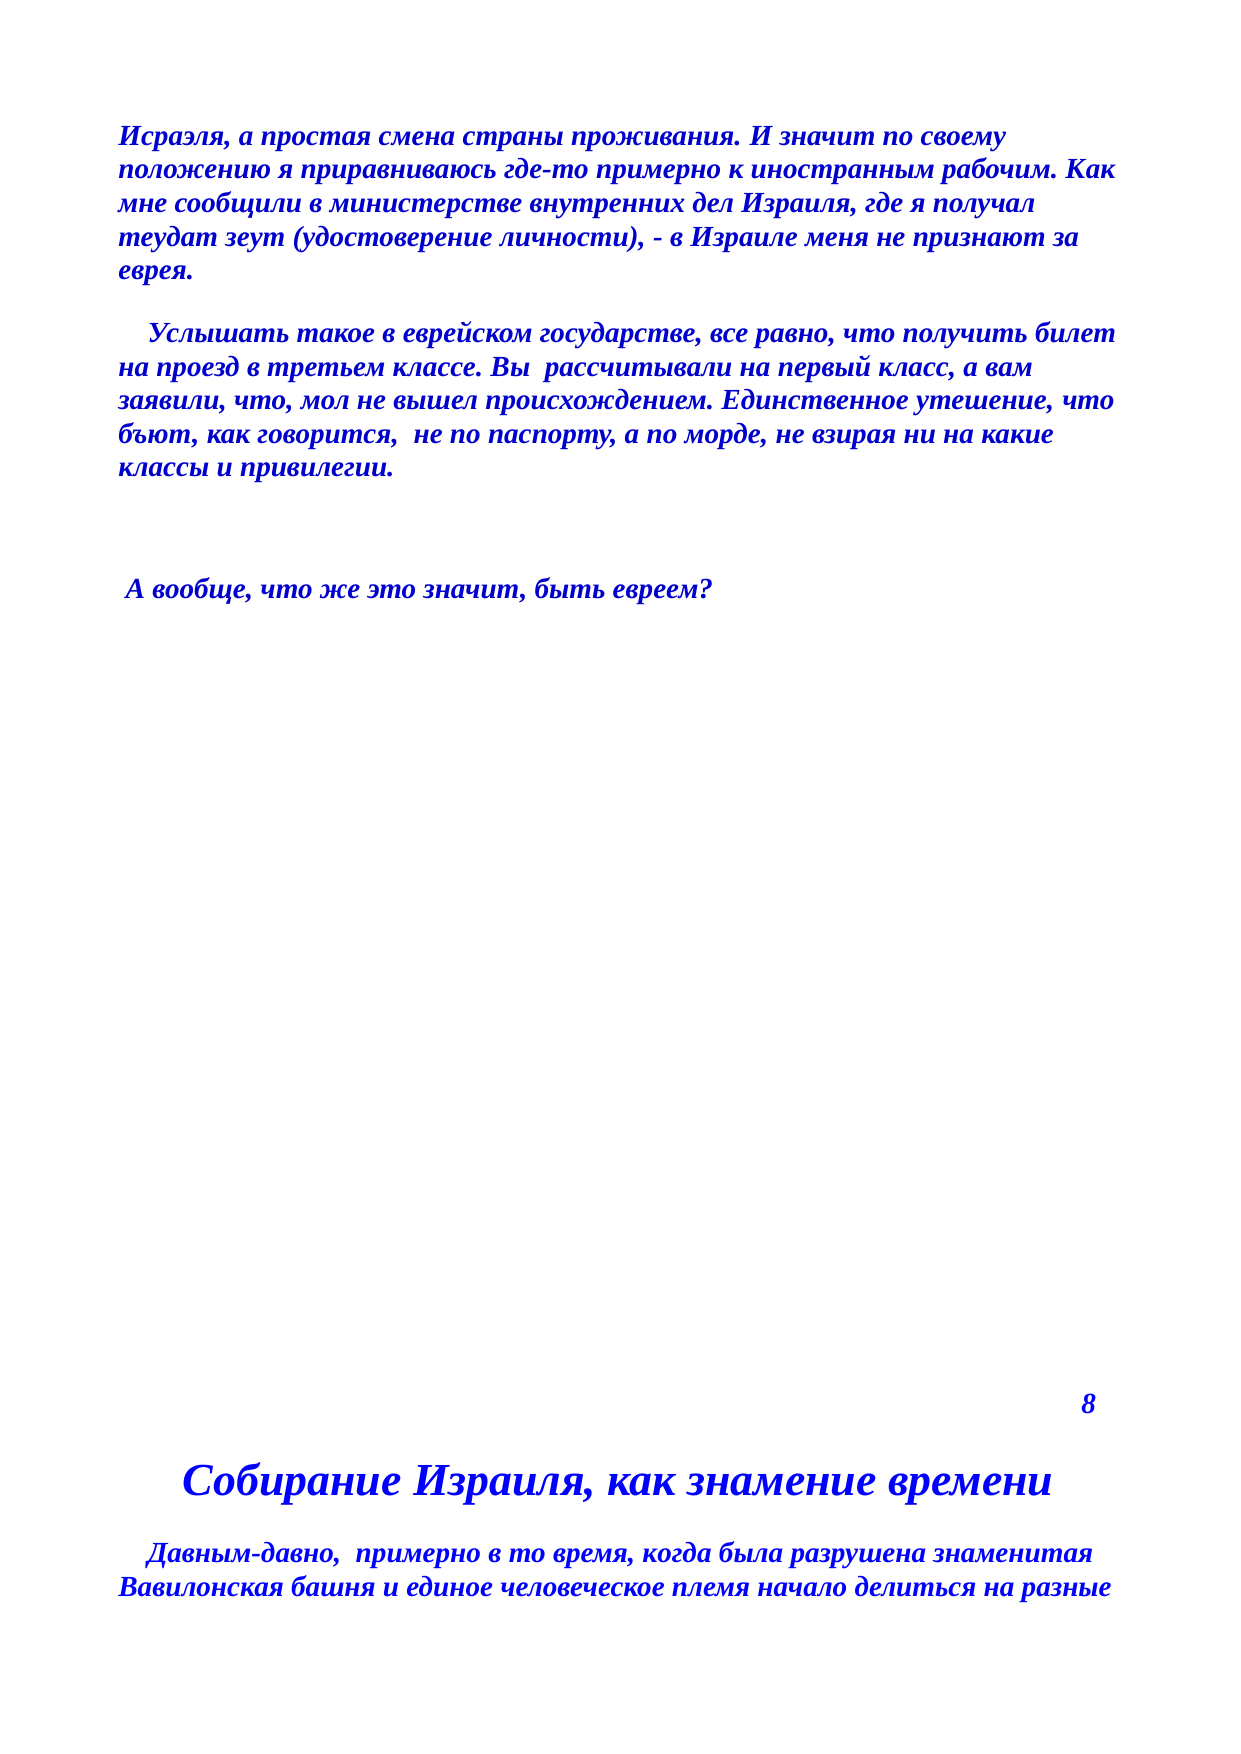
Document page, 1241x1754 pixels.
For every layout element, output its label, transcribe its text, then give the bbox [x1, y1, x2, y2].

table_header Исраэля, а простая смена страны проживания. И значит по своему положению я приравниваюсь где-то примерно к иностранным рабочим. Как мне сообщили в министерстве внутренних дел Израиля, где я получал теудат зеут (удостоверение личности), - в Израиле меня не признают за еврея. Услышать такое в еврейском государстве, все равно, что получить билет на проезд в третьем классе. Вы рассчитывали на первый класс, а вам заявили, что, мол не вышел происхождением. Единственное утешение, что бъют, как говорится, не по паспорту, а по морде, не взирая ни на какие классы и привилегии. А вообще, что же это значит, быть евреем? 8 Собирание Израиля, как знамение времени Давным-давно, примерно в то время, когда была разрушена знаменитая Вавилонская башня и единое человеческое племя начало делиться на разные [118, 118, 1122, 1602]
